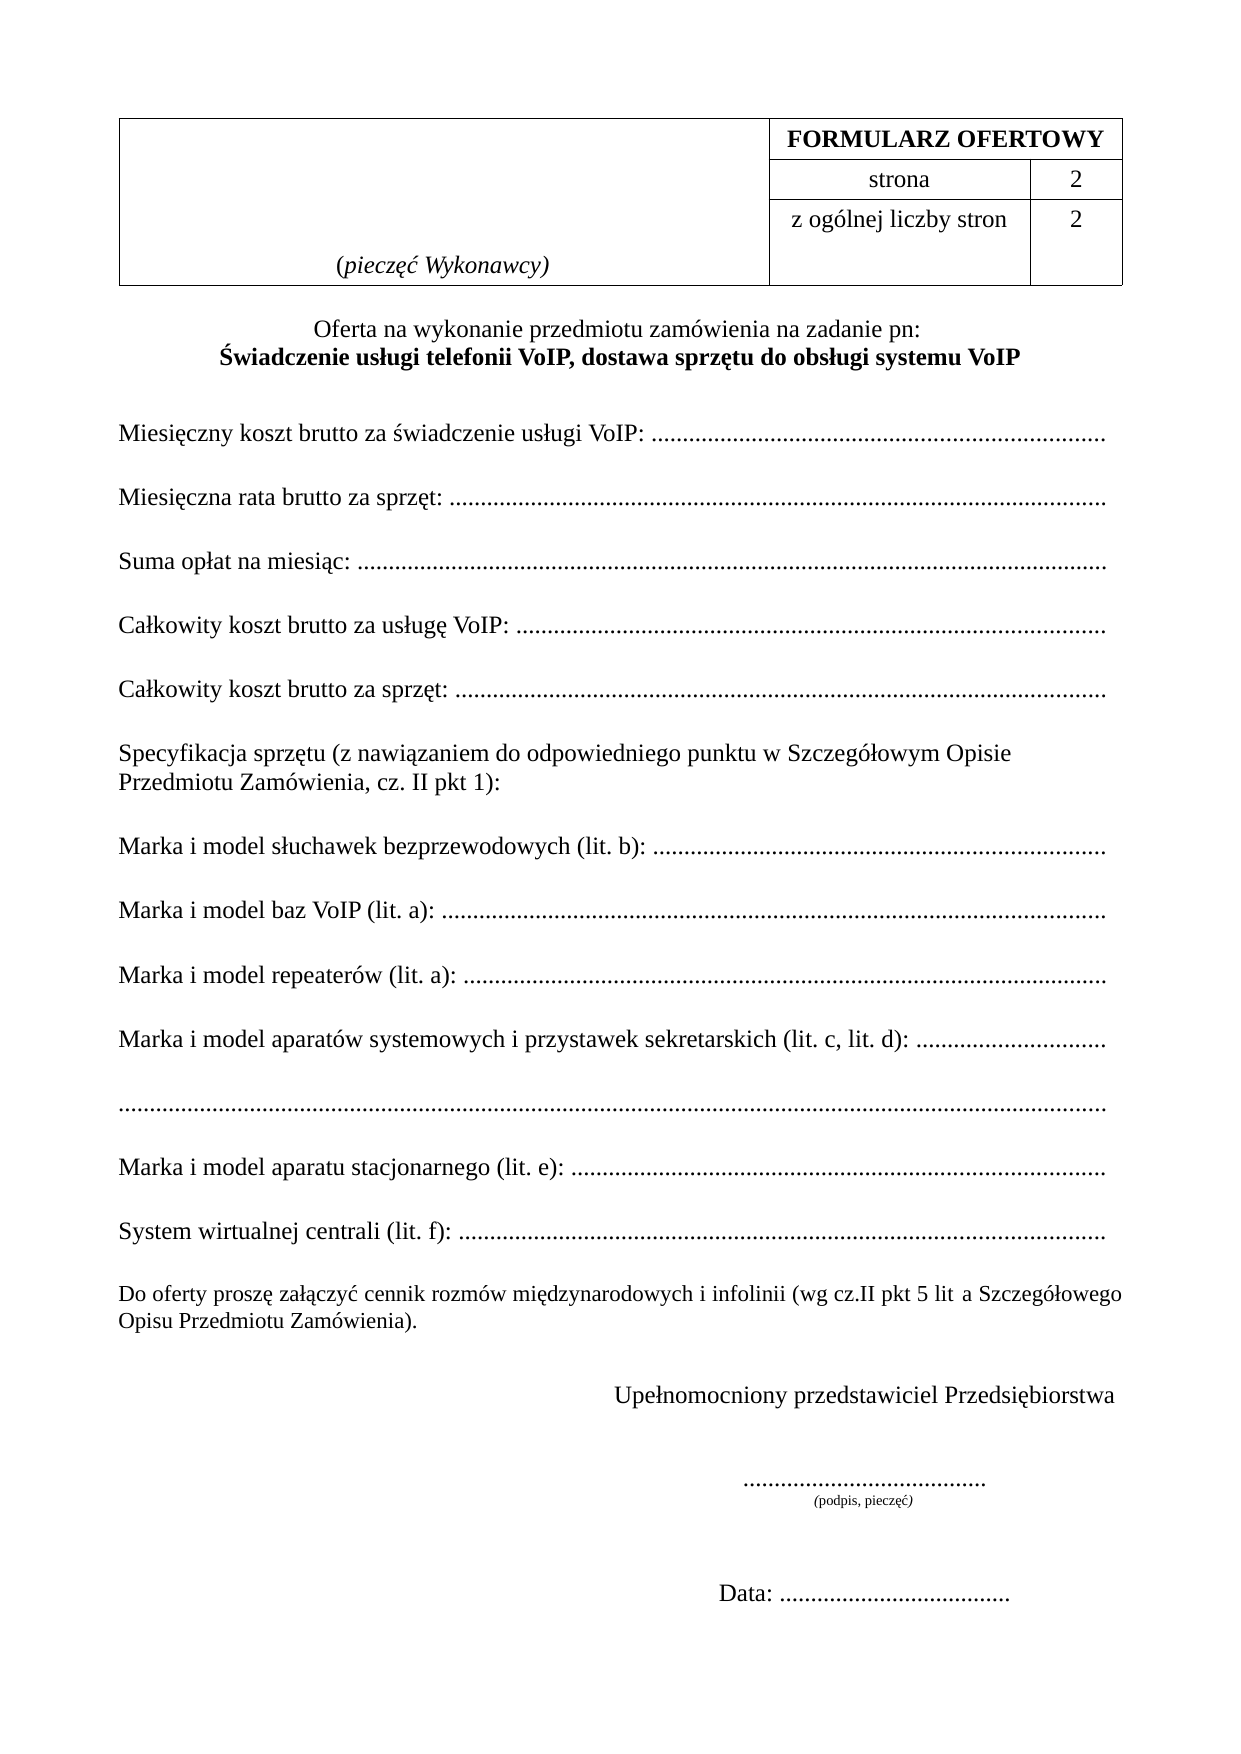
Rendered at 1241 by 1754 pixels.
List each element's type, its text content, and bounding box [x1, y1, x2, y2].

text Marka i model baz VoIP (lit. a): [118, 896, 1122, 924]
table_cell Data: ..................................... [607, 1520, 1122, 1607]
table_header FORMULARZ OFERTOWY [770, 119, 1122, 158]
table_cell strona [770, 160, 1030, 199]
text Oferta na wykonanie przedmiotu zamówienia na zadanie pn: [118, 314, 1122, 342]
text Marka i model aparatu stacjonarnego (lit. e): [118, 1152, 1122, 1181]
text Całkowity koszt brutto za sprzęt: [118, 674, 1122, 703]
table_cell 2 [1031, 160, 1122, 199]
table_header (pieczęć Wykonawcy) [120, 119, 769, 285]
text Marka i model aparatów systemowych i przystawek sekretarskich (lit. c, lit. d): [118, 1024, 1122, 1053]
table_cell ....................................... (podpis, pieczęć) [607, 1409, 1122, 1520]
text Całkowity koszt brutto za usługę VoIP: [118, 610, 1122, 639]
text Marka i model słuchawek bezprzewodowych (lit. b): [118, 831, 1122, 860]
text Specyfikacja sprzętu (z nawiązaniem do odpowiedniego punktu w Szczegółowym Opisie Przedmiotu Zamówienia, cz. II pkt 1): [118, 738, 1122, 796]
table_cell 2 [1031, 200, 1122, 285]
text Miesięczny koszt brutto za świadczenie usługi VoIP: [118, 418, 1122, 446]
text Do oferty proszę załączyć cennik rozmów międzynarodowych i infolinii (wg cz.II pkt 5 lit a Szczegółowego Opisu Przedmiotu Zamówienia). [118, 1281, 1122, 1333]
text Marka i model repeaterów (lit. a): [118, 960, 1122, 988]
text Miesięczna rata brutto za sprzęt: [118, 482, 1122, 511]
text Suma opłat na miesiąc: [118, 546, 1122, 575]
text System wirtualnej centrali (lit. f): [118, 1216, 1122, 1245]
table_header Upełnomocniony przedstawiciel Przedsiębiorstwa [607, 1380, 1122, 1408]
table_cell z ogólnej liczby stron [770, 200, 1030, 285]
text Świadczenie usługi telefonii VoIP, dostawa sprzętu do obsługi systemu VoIP [118, 342, 1122, 371]
